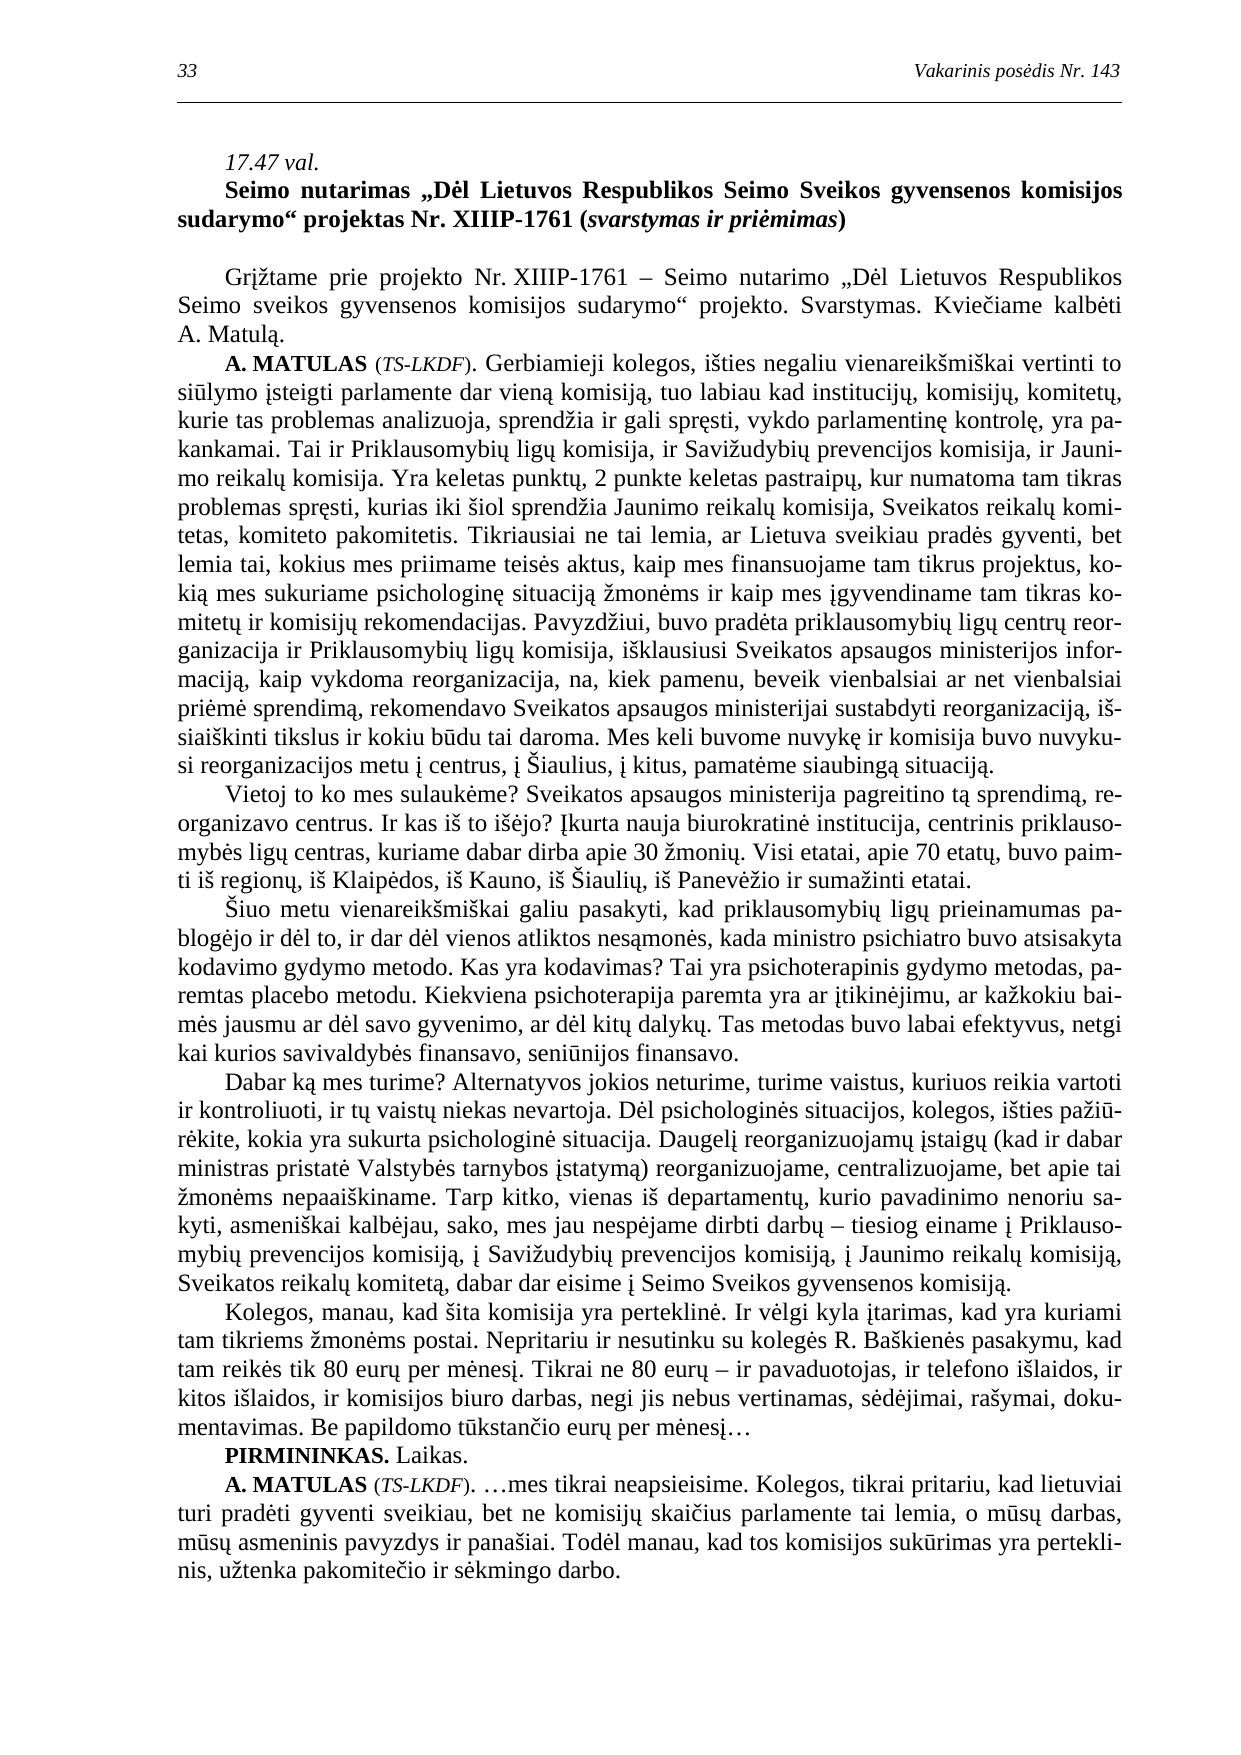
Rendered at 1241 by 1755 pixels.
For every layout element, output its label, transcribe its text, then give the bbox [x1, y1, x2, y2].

text A. MATULAS (TS-LKDF). …mes tik­rai neap­si­ei­si­me. Ko­le­gos, tik­rai pri­ta­riu, kad lie­tu­viai tu­ri pra­dė­ti gy­ven­ti svei­kiau, bet ne ko­mi­si­jų skai­čius par­la­men­te tai le­mia, o mū­sų dar­bas, mū­sų as­me­ni­nis pa­vyz­dys ir pa­na­šiai. To­dėl ma­nau, kad tos ko­mi­si­jos su­kū­ri­mas yra per­tek­li­nis, už­ten­ka pa­ko­mi­te­čio ir sėk­min­go dar­bo. [177, 1469, 1122, 1584]
text PIRMININKAS. Lai­kas. [177, 1440, 1122, 1469]
text Sei­mo nu­ta­ri­mas „Dėl Lie­tu­vos Res­pub­li­kos Sei­mo Svei­kos gy­ven­se­nos ko­mi­si­jos su­da­ry­mo“ pro­jek­tas Nr. XIIIP-1761 (svars­ty­mas ir pri­ėmi­mas) [177, 175, 1122, 233]
text Ko­le­gos, ma­nau, kad ši­ta ko­mi­si­ja yra per­tek­li­nė. Ir vėl­gi ky­la įta­ri­mas, kad yra ku­ria­mi tam tik­riems žmo­nėms pos­tai. Ne­pri­ta­riu ir ne­su­tin­ku su ko­le­gės R. Baš­kie­nės pa­sa­ky­mu, kad tam rei­kės tik 80 eu­rų per mė­ne­sį. Tik­rai ne 80 eu­rų – ir pa­va­duo­to­jas, ir te­le­fo­no iš­lai­dos, ir ki­tos iš­lai­dos, ir ko­mi­si­jos biu­ro dar­bas, ne­gi jis ne­bus ver­ti­na­mas, sė­dė­ji­mai, ra­šy­mai, do­ku­men­ta­vi­mas. Be pa­pil­do­mo tūks­tan­čio eu­rų per mė­ne­sį… [177, 1297, 1122, 1440]
text Da­bar ką mes tu­ri­me? Al­ter­na­ty­vos jo­kios ne­tu­ri­me, tu­ri­me vais­tus, ku­riuos rei­kia var­to­ti ir kon­tro­liuo­ti, ir tų vais­tų nie­kas ne­var­to­ja. Dėl psi­cho­lo­gi­nės si­tu­a­ci­jos, ko­le­gos, iš­ties pa­žiū­rė­ki­te, ko­kia yra su­kur­ta psi­cho­lo­gi­nė si­tu­a­ci­ja. Dau­ge­lį re­or­ga­ni­zuo­ja­mų įstai­gų (kad ir da­bar mi­nist­ras pri­sta­tė Vals­ty­bės tar­ny­bos įsta­ty­mą) re­or­ga­ni­zuo­ja­me, cen­tra­li­zuo­ja­me, bet apie tai žmo­nėms ne­pa­aiš­ki­na­me. Tarp kit­ko, vie­nas iš de­par­ta­men­tų, ku­rio pa­va­di­ni­mo ne­no­riu sa­kyti, as­me­niš­kai kal­bė­jau, sa­ko, mes jau ne­spė­ja­me dirb­ti dar­bų – tie­siog ei­na­me į Pri­klau­so­my­bių pre­ven­ci­jos ko­mi­si­ją, į Sa­vi­žu­dy­bių pre­ven­ci­jos ko­mi­si­ją, į Jau­ni­mo rei­ka­lų ko­mi­si­ją, Svei­ka­tos rei­ka­lų ko­mi­te­tą, da­bar dar ei­si­me į Sei­mo Svei­kos gy­ven­se­nos ko­mi­si­ją. [177, 1067, 1122, 1297]
text Šiuo me­tu vie­na­reikš­miš­kai ga­liu pa­sa­ky­ti, kad pri­klau­so­my­bių li­gų pri­ei­na­mu­mas pa­blo­gė­jo ir dėl to, ir dar dėl vie­nos at­lik­tos ne­są­mo­nės, ka­da mi­nist­ro psi­chiat­ro bu­vo at­si­sa­ky­ta ko­da­vi­mo gy­dy­mo me­to­do. Kas yra ko­da­vi­mas? Tai yra psi­cho­te­ra­pi­nis gy­dy­mo me­to­das, pa­rem­tas pla­ce­bo me­to­du. Kiek­vie­na psi­cho­te­ra­pi­ja pa­rem­ta yra ar įti­ki­nė­ji­mu, ar kaž­ko­kiu bai­mės jaus­mu ar dėl sa­vo gy­ve­ni­mo, ar dėl ki­tų da­ly­kų. Tas me­to­das bu­vo la­bai efek­ty­vus, net­gi kai ku­rios sa­vi­val­dy­bės fi­nan­sa­vo, se­niū­ni­jos fi­nan­sa­vo. [177, 894, 1122, 1067]
text Grįž­ta­me prie pro­jek­to Nr. XIIIP-1761 – Sei­mo nu­ta­ri­mo „Dėl Lie­tu­vos Res­pub­li­kos Seimo svei­kos gy­ven­se­nos ko­mi­si­jos su­da­ry­mo“ pro­jek­to. Svars­ty­mas. Kvie­čia­me kal­bė­ti A. Ma­tu­lą. [177, 262, 1122, 348]
text Vie­toj to ko mes su­lau­kė­me? Svei­ka­tos ap­sau­gos mi­nis­te­ri­ja pa­grei­ti­no tą spren­di­mą, re­or­ga­ni­za­vo cen­trus. Ir kas iš to iš­ėjo? Įkur­ta nau­ja biu­ro­kratinė ins­ti­tu­ci­ja, cen­tri­nis pri­klau­so­my­bės li­gų cen­tras, ku­ria­me da­bar dir­ba apie 30 žmo­nių. Vi­si eta­tai, apie 70 eta­tų, bu­vo pa­im­ti iš re­gio­nų, iš Klai­pė­dos, iš Kau­no, iš Šiau­lių, iš Pa­ne­vė­žio ir su­ma­žin­ti eta­tai. [177, 779, 1122, 894]
text 17.47 val. [224, 148, 1122, 175]
text A. MATULAS (TS-LKDF). Ger­bia­mie­ji ko­le­gos, iš­ties ne­ga­liu vie­na­reikš­miš­kai ver­tin­ti to siū­ly­mo įsteig­ti par­la­men­te dar vie­ną ko­mi­si­ją, tuo la­biau kad ins­ti­tu­ci­jų, ko­mi­si­jų, ko­mi­te­tų, ku­rie tas pro­ble­mas ana­li­zuo­ja, spren­džia ir ga­li spręs­ti, vyk­do par­la­men­ti­nę kon­tro­lę, yra pa­kan­ka­mai. Tai ir Pri­klau­so­my­bių li­gų ko­mi­si­ja, ir Sa­vi­žu­dy­bių pre­ven­ci­jos ko­mi­si­ja, ir Jau­ni­mo rei­ka­lų ko­mi­si­ja. Yra ke­le­tas punk­tų, 2 punk­te ke­le­tas pa­strai­pų, kur nu­ma­to­ma tam tik­ras pro­ble­mas spręs­ti, ku­rias iki šiol spren­džia Jau­ni­mo rei­ka­lų ko­mi­si­ja, Svei­ka­tos rei­ka­lų ko­mi­te­tas, ko­mi­te­to pa­ko­mi­te­tis. Tik­riau­siai ne tai le­mia, ar Lie­tu­va svei­kiau pra­dės gy­ven­ti, bet le­mia tai, ko­kius mes pri­ima­me tei­sės ak­tus, kaip mes fi­nan­suo­ja­me tam tik­rus pro­jek­tus, ko­kią mes su­ku­ria­me psi­cho­lo­gi­nę si­tu­a­ci­ją žmo­nėms ir kaip mes įgy­ven­di­na­me tam tik­ras ko­mi­te­tų ir ko­mi­si­jų re­ko­men­da­ci­jas. Pa­vyz­džiui, bu­vo pra­dė­ta pri­klau­so­my­bių li­gų cen­trų re­or­ga­ni­za­ci­ja ir Pri­klau­so­my­bių li­gų ko­mi­si­ja, iš­klau­siu­si Svei­ka­tos ap­sau­gos mi­nis­te­ri­jos in­for­ma­ci­ją, kaip vyk­do­ma re­or­ga­ni­za­ci­ja, na, kiek pa­me­nu, be­veik vien­bal­siai ar net vien­bal­siai pri­ėmė spren­di­mą, re­ko­men­da­vo Svei­ka­tos ap­sau­gos mi­nis­te­ri­jai su­stab­dy­ti re­or­ga­ni­za­ci­ją, iš­si­aiš­kin­ti tiks­lus ir ko­kiu bū­du tai da­ro­ma. Mes ke­li bu­vo­me nu­vy­kę ir ko­mi­si­ja bu­vo nu­vy­ku­si re­or­ga­ni­za­ci­jos me­tu į cen­trus, į Šiau­lius, į ki­tus, pa­ma­tė­me siau­bin­gą si­tu­a­ci­ją. [177, 348, 1122, 779]
